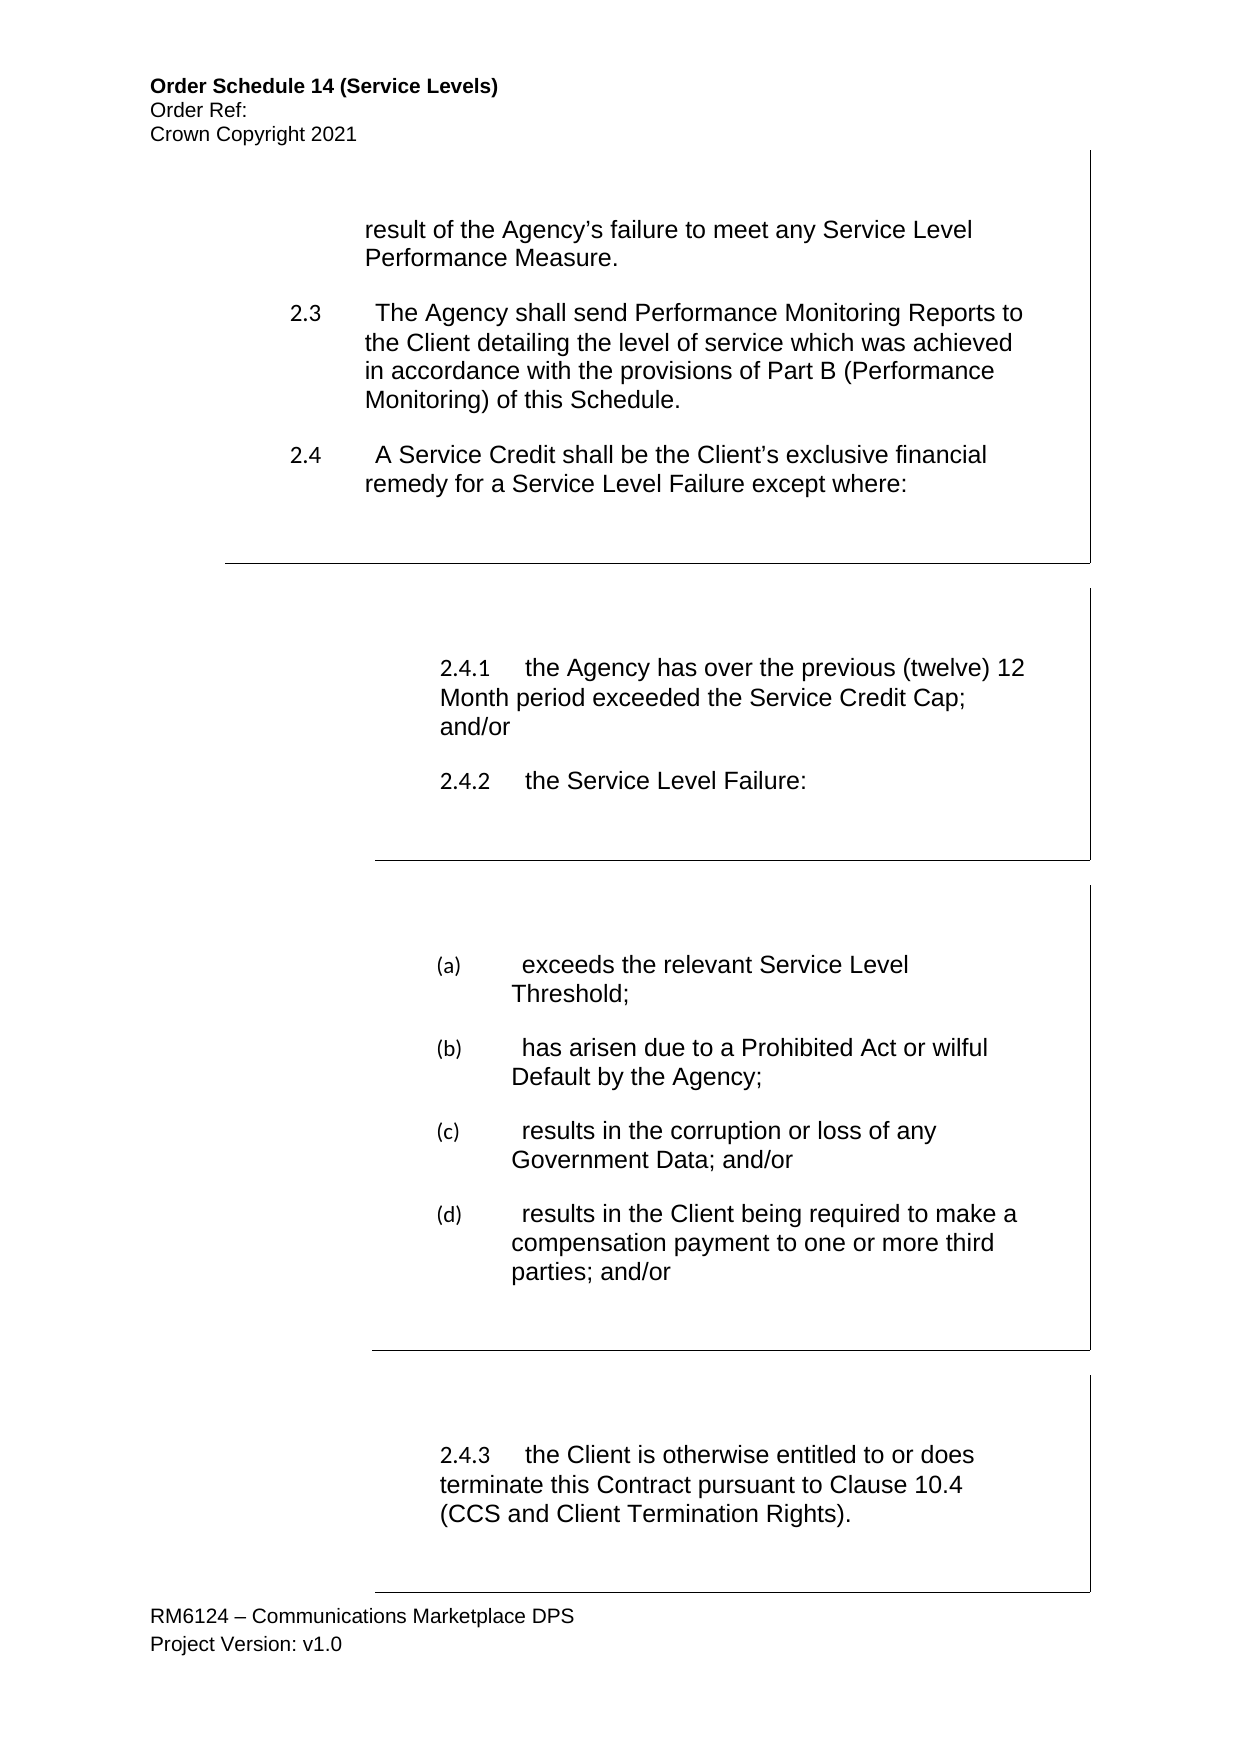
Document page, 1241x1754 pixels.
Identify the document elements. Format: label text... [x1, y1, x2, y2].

list The Agency shall send Performance Monitoring Reports to the Client detailing the level of service which was achieved in accordance with the provisions of Part B (Performance Monitoring) of this Schedule. [225, 232, 1090, 374]
list the Client is otherwise entitled to or does terminate this Contract pursuant to Clause 10.4 (CCS and Client Termination Rights). [375, 1375, 1090, 1592]
list the Service Level Failure: [375, 701, 1090, 860]
list A Service Credit shall be the Client’s exclusive financial remedy for a Service Level Failure except where: [225, 374, 1090, 563]
list exceeds the relevant Service Level Threshold; [372, 885, 1090, 968]
list the Agency has over the previous (twelve) 12 Month period exceeded the Service Credit Cap; and/or [375, 588, 1090, 701]
list results in the corruption or loss of any Government Data; and/or [372, 1051, 1090, 1134]
list The Agency acknowledges that any Service Level Failure shall entitle the Client to the rights set out in Part A of this Schedule including the right to any Service Credits and that any Service Credit is a price adjustment and not an estimate of the Loss that may be suffered by the Client as a result of the Agency’s failure to meet any Service Level Performance Measure. [225, 150, 1090, 232]
list has arisen due to a Prohibited Act or wilful Default by the Agency; [372, 968, 1090, 1051]
list results in the Client being required to make a compensation payment to one or more third parties; and/or [372, 1134, 1090, 1350]
